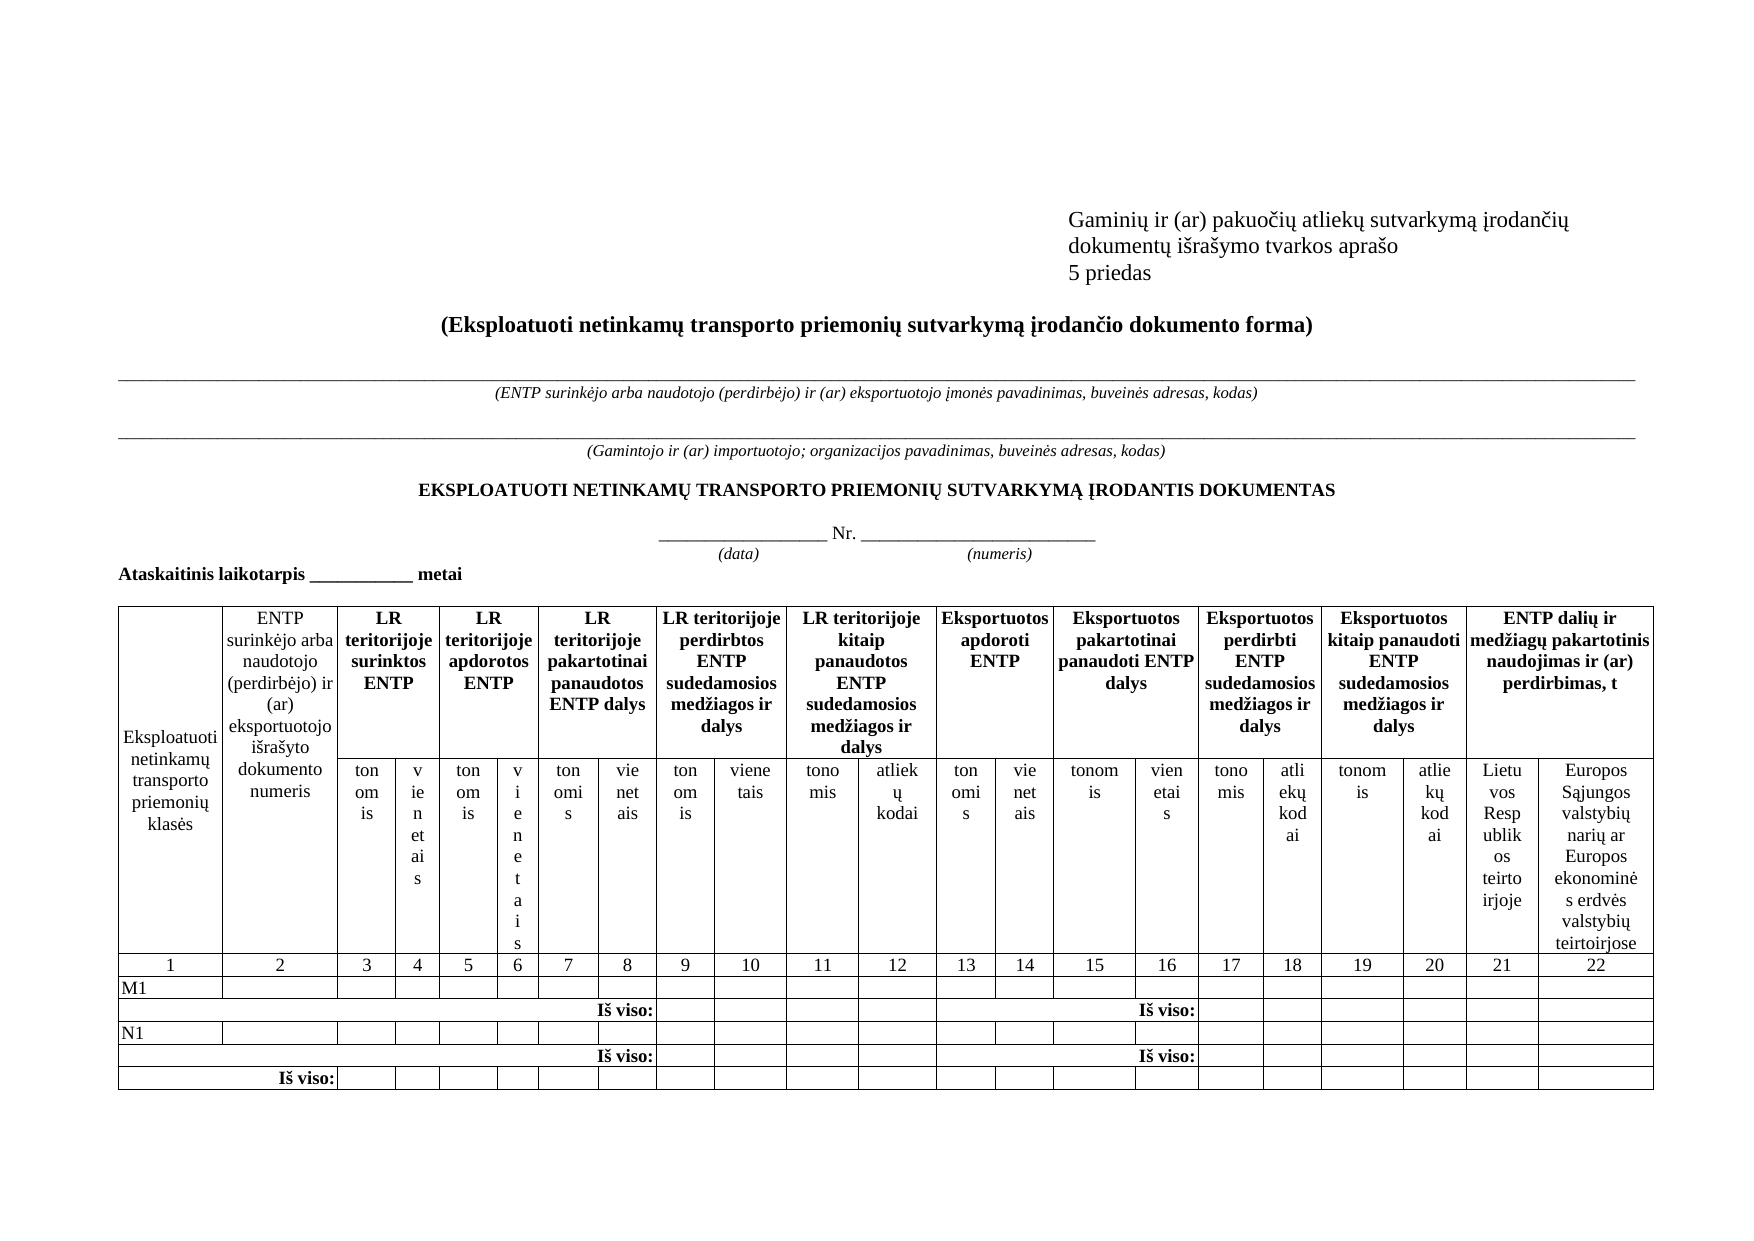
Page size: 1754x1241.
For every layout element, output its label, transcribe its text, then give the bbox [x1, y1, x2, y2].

text _ [118, 422, 1636, 441]
table_cell [1404, 1045, 1466, 1066]
table_cell Iš viso: [937, 999, 1198, 1021]
table_cell [859, 977, 936, 998]
table_cell [1264, 977, 1321, 998]
text __________________ Nr. _________________________ [118, 522, 1636, 544]
table_cell 12 [859, 954, 936, 976]
table_cell [1322, 977, 1403, 998]
table_cell [715, 999, 786, 1021]
table_cell Lietuvos Respublikos teirtoirjoje [1467, 759, 1538, 953]
table_cell [539, 1022, 598, 1043]
table_cell [1264, 1045, 1321, 1066]
table_cell vienetais [996, 759, 1053, 953]
table_cell [396, 1067, 439, 1089]
table_cell tonomis [539, 759, 598, 953]
table_cell [539, 1067, 598, 1089]
table_cell Iš viso: [119, 1045, 656, 1066]
table_cell [996, 1067, 1053, 1089]
table_cell 8 [599, 954, 656, 976]
table_cell tonomis [338, 759, 395, 953]
table_cell Iš viso: [937, 1045, 1198, 1066]
table_cell [1199, 999, 1263, 1021]
table_cell [223, 1022, 337, 1043]
table_cell tonomis [1322, 759, 1403, 953]
table_cell tonomis [787, 759, 858, 953]
table_header ENTP dalių ir medžiagų pakartotinis naudojimas ir (ar) perdirbimas, t [1467, 607, 1653, 758]
table_cell [1264, 1022, 1321, 1043]
table_cell [1539, 977, 1653, 998]
table_cell 18 [1264, 954, 1321, 976]
table_cell [1322, 1067, 1403, 1089]
table_cell [859, 1022, 936, 1043]
text _ [118, 364, 1636, 383]
table_cell [937, 1067, 995, 1089]
table_header Eksportuotos perdirbti ENTP sudedamosios medžiagos ir dalys [1199, 607, 1321, 758]
table_header Eksploatuoti netinkamų transporto priemonių klasės [119, 607, 222, 953]
table_header Eksportuotos kitaip panaudoti ENTP sudedamosios medžiagos ir dalys [1322, 607, 1466, 758]
table_cell [1199, 1067, 1263, 1089]
table_cell 7 [539, 954, 598, 976]
table_cell Europos Sąjungos valstybių narių ar Europos ekonominės erdvės valstybių teirtoirjose [1539, 759, 1653, 953]
table_cell 10 [715, 954, 786, 976]
table_cell [1404, 1067, 1466, 1089]
table_cell [787, 1045, 858, 1066]
table_cell [787, 1022, 858, 1043]
table_cell 6 [498, 954, 538, 976]
table_header LR teritorijoje apdorotos ENTP [440, 607, 538, 758]
table_cell [440, 1022, 497, 1043]
table_cell tonomis [1054, 759, 1135, 953]
table_cell [1404, 977, 1466, 998]
table_cell 16 [1136, 954, 1198, 976]
table_cell [1467, 1067, 1538, 1089]
table_cell [1539, 1067, 1653, 1089]
table_cell Iš viso: [119, 1067, 337, 1089]
table_cell [1199, 977, 1263, 998]
table_header LR teritorijoje perdirbtos ENTP sudedamosios medžiagos ir dalys [657, 607, 786, 758]
table_header LR teritorijoje kitaip panaudotos ENTP sudedamosios medžiagos ir dalys [787, 607, 936, 758]
table_cell tonomis [1199, 759, 1263, 953]
table_cell [1322, 1022, 1403, 1043]
table_cell [223, 977, 337, 998]
table_cell 3 [338, 954, 395, 976]
table_cell vienetais [1136, 759, 1198, 953]
table_cell [787, 1067, 858, 1089]
table_cell [1054, 1067, 1135, 1089]
table_cell [1054, 977, 1135, 998]
table_cell tonomis [657, 759, 714, 953]
table_cell [715, 977, 786, 998]
table_cell Iš viso: [119, 999, 656, 1021]
table_header LR teritorijoje pakartotinai panaudotos ENTP dalys [539, 607, 656, 758]
table_cell [1467, 999, 1538, 1021]
table_cell [657, 999, 714, 1021]
table_cell [657, 1022, 714, 1043]
table_cell atliekų kodai [1264, 759, 1321, 953]
table_cell [539, 977, 598, 998]
text (ENTP surinkėjo arba naudotojo (perdirbėjo) ir (ar) eksportuotojo įmonės pavadinimas, buveinės adresas, kodas) [118, 383, 1636, 402]
table_cell vienetais [715, 759, 786, 953]
table_cell [440, 977, 497, 998]
table_cell 14 [996, 954, 1053, 976]
table_cell 21 [1467, 954, 1538, 976]
table_cell M1 [119, 977, 222, 998]
table_cell [498, 977, 538, 998]
table_cell [1054, 1022, 1135, 1043]
table_cell [1322, 999, 1403, 1021]
table_cell 19 [1322, 954, 1403, 976]
text Gaminių ir (ar) pakuočių atliekų sutvarkymą įrodančių dokumentų išrašymo tvarkos aprašo [1068, 206, 1636, 259]
table_cell [1539, 1045, 1653, 1066]
table_cell 4 [396, 954, 439, 976]
table_cell [937, 1022, 995, 1043]
table_cell [1199, 1045, 1263, 1066]
table_cell 1 [119, 954, 222, 976]
table_cell [937, 977, 995, 998]
table_cell atliekų kodai [1404, 759, 1466, 953]
table_header LR teritorijoje surinktos ENTP [338, 607, 439, 758]
table_cell [715, 1022, 786, 1043]
table_cell vienetais [498, 759, 538, 953]
table_cell N1 [119, 1022, 222, 1043]
table_cell [787, 999, 858, 1021]
table_cell tonomis [937, 759, 995, 953]
table_cell [1136, 1067, 1198, 1089]
table_cell [715, 1067, 786, 1089]
table_cell [859, 1067, 936, 1089]
table_cell 9 [657, 954, 714, 976]
table_cell 22 [1539, 954, 1653, 976]
table_cell 13 [937, 954, 995, 976]
table_cell [1136, 1022, 1198, 1043]
table_cell [1539, 999, 1653, 1021]
table_cell vienetais [599, 759, 656, 953]
table_cell [657, 977, 714, 998]
table_cell [1467, 1022, 1538, 1043]
table_cell [657, 1045, 714, 1066]
text Ataskaitinis laikotarpis ___________ metai [118, 563, 1636, 584]
table_cell [498, 1022, 538, 1043]
table_cell [1539, 1022, 1653, 1043]
table_cell [599, 1022, 656, 1043]
table_cell tonomis [440, 759, 497, 953]
table_cell [859, 999, 936, 1021]
text 5 priedas [1068, 259, 1636, 285]
table_cell [396, 977, 439, 998]
table_header ENTP surinkėjo arba naudotojo (perdirbėjo) ir (ar) eksportuotojo išrašyto dokumento numeris [223, 607, 337, 953]
table_cell [440, 1067, 497, 1089]
table_cell 2 [223, 954, 337, 976]
table_cell [859, 1045, 936, 1066]
table_cell 11 [787, 954, 858, 976]
table_cell [1404, 999, 1466, 1021]
table_header Eksportuotos pakartotinai panaudoti ENTP dalys [1054, 607, 1198, 758]
text (Eksploatuoti netinkamų transporto priemonių sutvarkymą įrodančio dokumento forma) [118, 311, 1636, 338]
table_cell 5 [440, 954, 497, 976]
table_cell [1136, 977, 1198, 998]
text (Gamintojo ir (ar) importuotojo; organizacijos pavadinimas, buveinės adresas, kodas) [118, 441, 1636, 460]
table_header Eksportuotos apdoroti ENTP [937, 607, 1053, 758]
table_cell [996, 977, 1053, 998]
table_cell [787, 977, 858, 998]
table_cell [338, 1022, 395, 1043]
table_cell [599, 1067, 656, 1089]
table_cell vienetais [396, 759, 439, 953]
table_cell [996, 1022, 1053, 1043]
text (data) (numeris) [118, 544, 1636, 563]
table_cell [498, 1067, 538, 1089]
table_cell [1199, 1022, 1263, 1043]
table_cell 20 [1404, 954, 1466, 976]
table_cell [396, 1022, 439, 1043]
table_cell [599, 977, 656, 998]
table_cell [338, 977, 395, 998]
table_cell [1467, 1045, 1538, 1066]
table_cell [1404, 1022, 1466, 1043]
table_cell [657, 1067, 714, 1089]
table_cell [1264, 1067, 1321, 1089]
table_cell 17 [1199, 954, 1263, 976]
table_cell [1264, 999, 1321, 1021]
table_cell [338, 1067, 395, 1089]
table_cell atliekų kodai [859, 759, 936, 953]
table_cell [1322, 1045, 1403, 1066]
table_cell [1467, 977, 1538, 998]
table_cell [715, 1045, 786, 1066]
text EKSPLOATUOTI NETINKAMŲ TRANSPORTO PRIEMONIŲ SUTVARKYMĄ ĮRODANTIS DOKUMENTAS [118, 479, 1636, 501]
table_cell 15 [1054, 954, 1135, 976]
